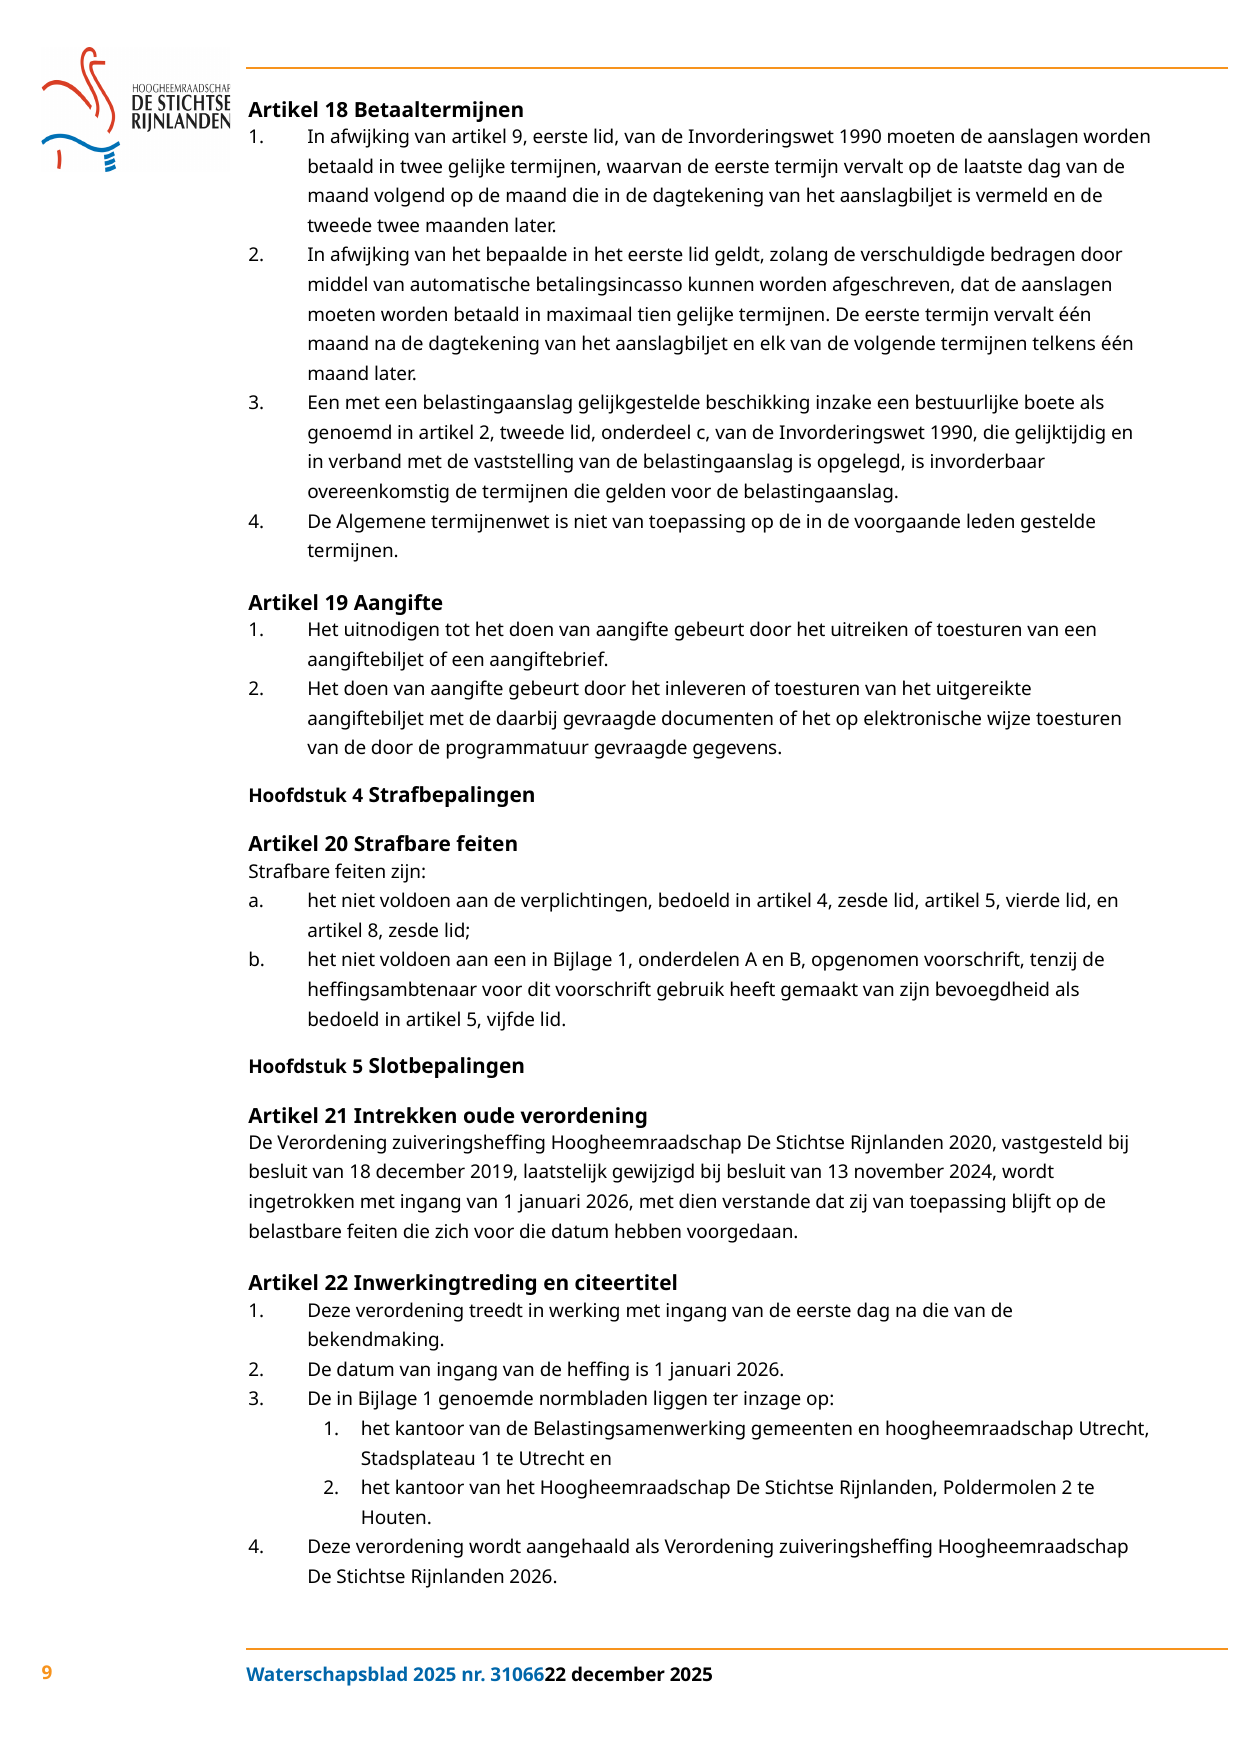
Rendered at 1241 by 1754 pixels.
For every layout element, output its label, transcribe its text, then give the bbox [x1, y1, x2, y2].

list De in Bijlage 1 genoemde normbladen liggen ter inzage op: [248, 1386, 1152, 1411]
list het niet voldoen aan de verplichtingen, bedoeld in artikel 4, zesde lid, artikel 5, vierde lid, en artikel 8, zesde lid; [248, 887, 1152, 943]
text Artikel 20 Strafbare feiten [248, 829, 1152, 858]
list In afwijking van artikel 9, eerste lid, van de Invorderingswet 1990 moeten de aanslagen worden betaald in twee gelijke termijnen, waarvan de eerste termijn vervalt op de laatste dag van de maand volgend op de maand die in de dagtekening van het aanslagbiljet is vermeld en de tweede twee maanden later. [248, 123, 1152, 238]
list Het uitnodigen tot het doen van aangifte gebeurt door het uitreiken of toesturen van een aangiftebiljet of een aangiftebrief. [248, 616, 1152, 672]
picture [41, 47, 231, 172]
list het niet voldoen aan een in Bijlage 1, onderdelen A en B, opgenomen voorschrift, tenzij de heffingsambtenaar voor dit voorschrift gebruik heeft gemaakt van zijn bevoegdheid als bedoeld in artikel 5, vijfde lid. [248, 947, 1152, 1032]
text Hoofdstuk 4 Strafbepalingen [248, 780, 1152, 809]
text Artikel 22 Inwerkingtreding en citeertitel [248, 1268, 1152, 1297]
text Artikel 18 Betaaltermijnen [248, 95, 1152, 123]
list het kantoor van het Hoogheemraadschap De Stichtse Rijnlanden, Poldermolen 2 te Houten. [323, 1474, 1152, 1529]
text Strafbare feiten zijn: [248, 858, 1152, 884]
list Het doen van aangifte gebeurt door het inleveren of toesturen van het uitgereikte aangiftebiljet met de daarbij gevraagde documenten of het op elektronische wijze toesturen van de door de programmatuur gevraagde gegevens. [248, 675, 1152, 760]
text Hoofdstuk 5 Slotbepalingen [248, 1051, 1152, 1080]
list Deze verordening wordt aangehaald als Verordening zuiveringsheffing Hoogheemraadschap De Stichtse Rijnlanden 2026. [248, 1533, 1152, 1589]
text Artikel 21 Intrekken oude verordening [248, 1101, 1152, 1129]
list De datum van ingang van de heffing is 1 januari 2026. [248, 1356, 1152, 1382]
list Deze verordening treedt in werking met ingang van de eerste dag na die van de bekendmaking. [248, 1297, 1152, 1352]
list In afwijking van het bepaalde in het eerste lid geldt, zolang de verschuldigde bedragen door middel van automatische betalingsincasso kunnen worden afgeschreven, dat de aanslagen moeten worden betaald in maximaal tien gelijke termijnen. De eerste termijn vervalt één maand na de dagtekening van het aanslagbiljet en elk van de volgende termijnen telkens één maand later. [248, 242, 1152, 386]
text De Verordening zuiveringsheffing Hoogheemraadschap De Stichtse Rijnlanden 2020, vastgesteld bij besluit van 18 december 2019, laatstelijk gewijzigd bij besluit van 13 november 2024, wordt ingetrokken met ingang van 1 januari 2026, met dien verstande dat zij van toepassing blijft op de belastbare feiten die zich voor die datum hebben voorgedaan. [248, 1129, 1152, 1244]
list het kantoor van de Belastingsamenwerking gemeenten en hoogheemraadschap Utrecht, Stadsplateau 1 te Utrecht en [323, 1415, 1152, 1470]
list Een met een belastingaanslag gelijkgestelde beschikking inzake een bestuurlijke boete als genoemd in artikel 2, tweede lid, onderdeel c, van de Invorderingswet 1990, die gelijktijdig en in verband met de vaststelling van de belastingaanslag is opgelegd, is invorderbaar overeenkomstig de termijnen die gelden voor de belastingaanslag. [248, 389, 1152, 504]
text Artikel 19 Aangifte [248, 588, 1152, 616]
list De Algemene termijnenwet is niet van toepassing op de in de voorgaande leden gestelde termijnen. [248, 508, 1152, 563]
